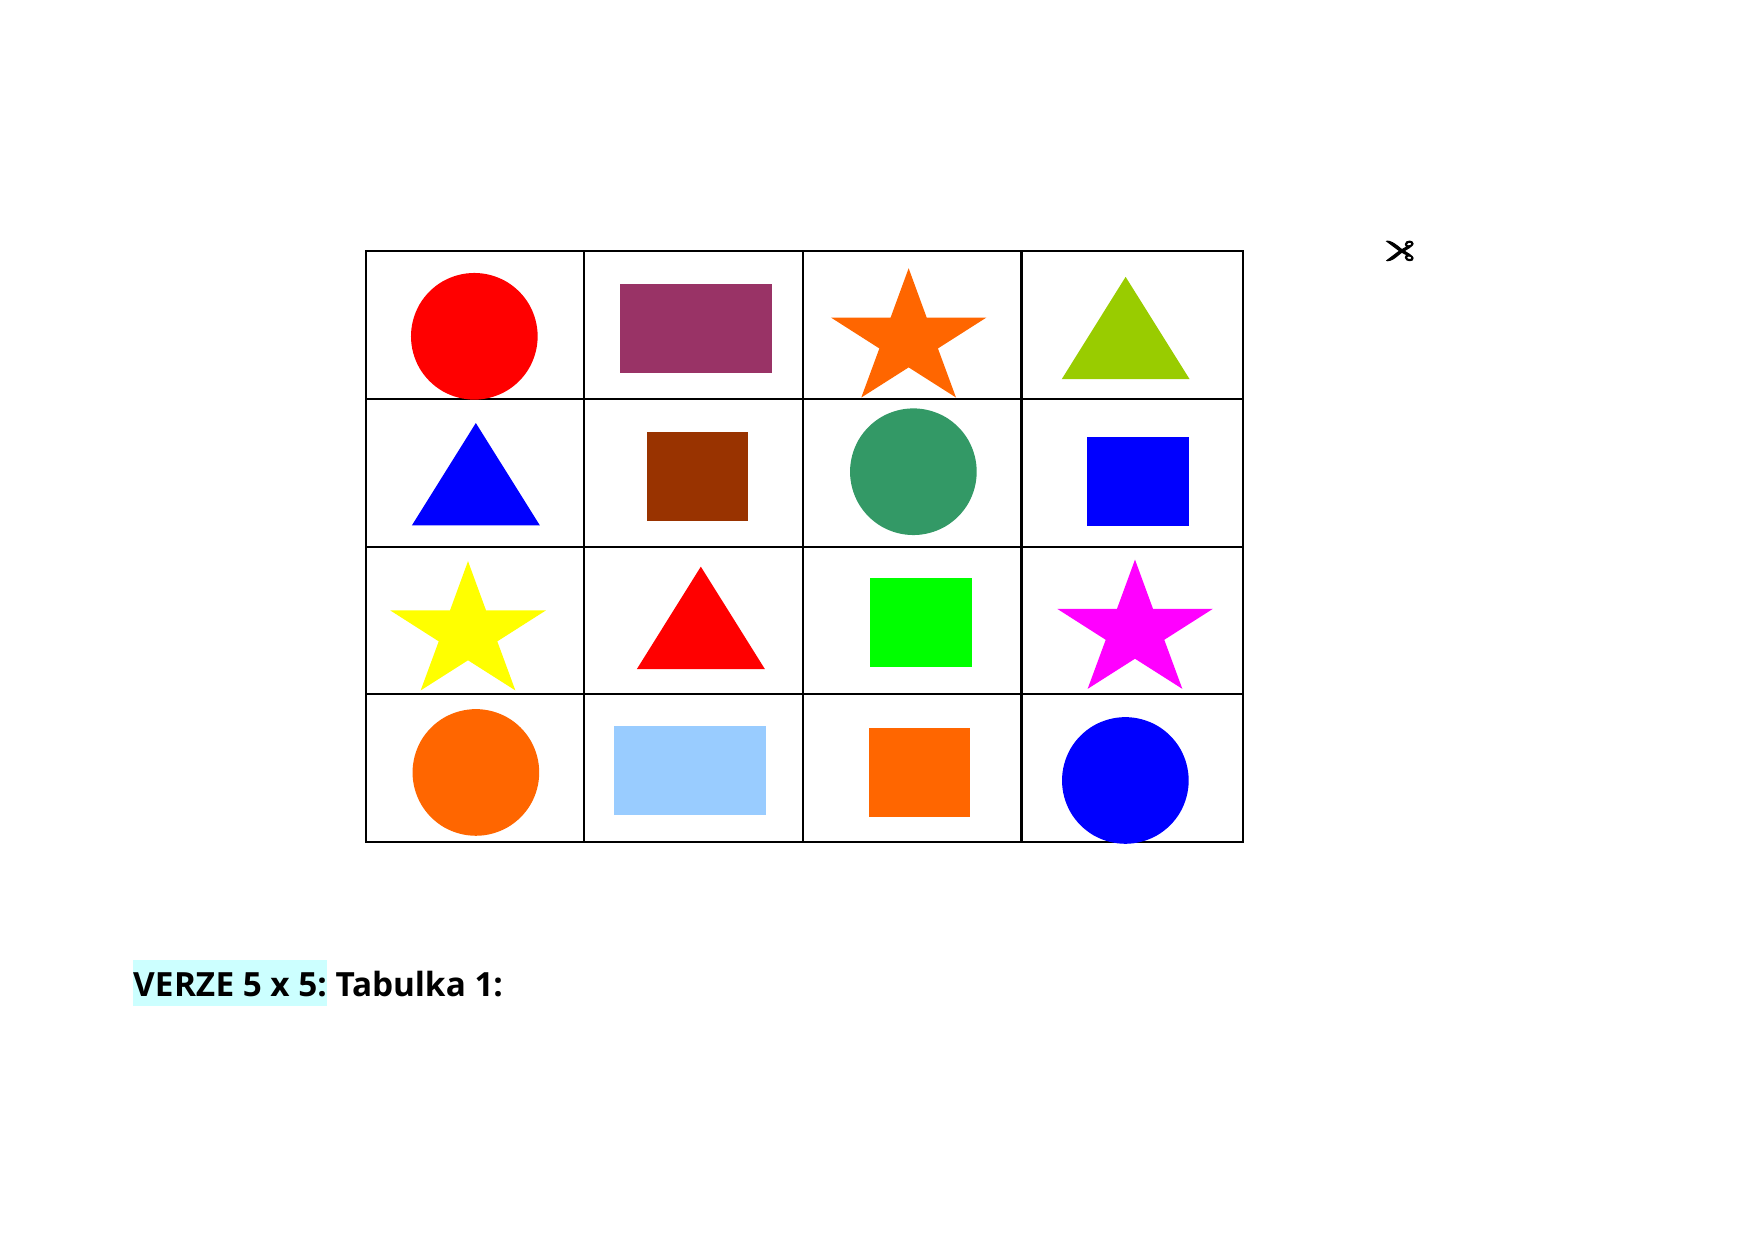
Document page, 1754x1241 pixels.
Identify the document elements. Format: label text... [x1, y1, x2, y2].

table_cell [585, 400, 802, 546]
table_cell [367, 695, 583, 841]
text  [59, 239, 1550, 269]
table_cell [804, 695, 1020, 841]
table_cell [1023, 548, 1242, 693]
table_header [585, 252, 802, 398]
table_header [367, 252, 583, 398]
table_header [863, 368, 955, 398]
table_header [804, 252, 1020, 398]
table_cell [804, 548, 1020, 693]
table_cell [585, 548, 802, 693]
table_cell [585, 695, 802, 841]
table_cell [367, 400, 583, 546]
table_cell [1023, 400, 1242, 546]
table_cell [804, 400, 1020, 546]
text VERZE 5 x 5: Tabulka 1: [59, 960, 1550, 1006]
table_cell [367, 548, 583, 693]
table_cell [1023, 695, 1242, 841]
table_header [1023, 252, 1242, 398]
